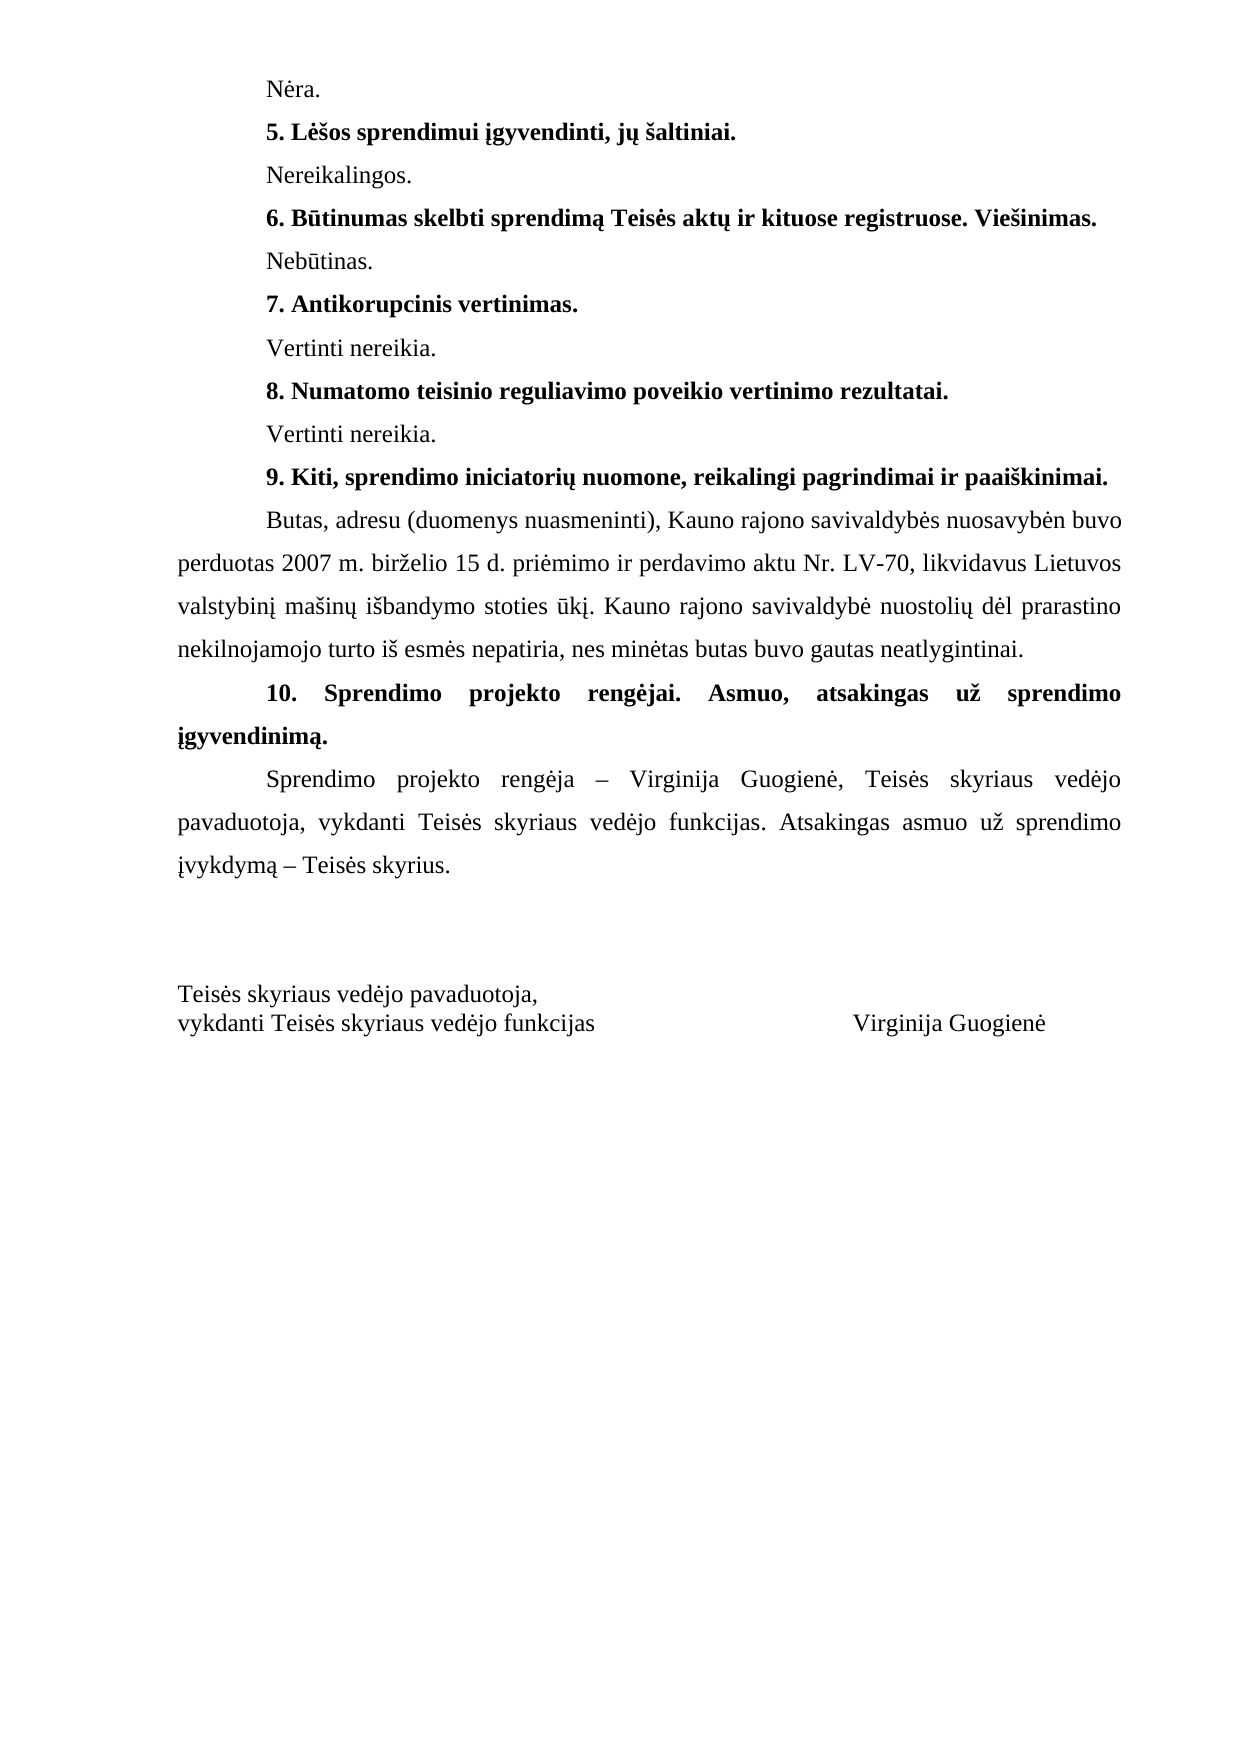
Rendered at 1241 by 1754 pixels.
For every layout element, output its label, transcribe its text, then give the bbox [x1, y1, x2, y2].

text Nereikalingos. [177, 160, 1122, 189]
text Nėra. [177, 74, 1122, 103]
text Butas, adresu (duomenys nuasmeninti), Kauno rajono savivaldybės nuosavybėn buvo perduotas 2007 m. birželio 15 d. priėmimo ir perdavimo aktu Nr. LV-70, likvidavus Lietuvos valstybinį mašinų išbandymo stoties ūkį. Kauno rajono savivaldybė nuostolių dėl prarastino nekilnojamojo turto iš esmės nepatiria, nes minėtas butas buvo gautas neatlygintinai. [177, 505, 1122, 663]
text Vertinti nereikia. [177, 419, 1122, 448]
text vykdanti Teisės skyriaus vedėjo funkcijas Virginija Guogienė [177, 1008, 1122, 1037]
text Nebūtinas. [177, 246, 1122, 275]
text 6. Būtinumas skelbti sprendimą Teisės aktų ir kituose registruose. Viešinimas. [177, 203, 1122, 232]
text Teisės skyriaus vedėjo pavaduotoja, [177, 979, 1122, 1008]
text 5. Lėšos sprendimui įgyvendinti, jų šaltiniai. [177, 117, 1122, 146]
text 7. Antikorupcinis vertinimas. [177, 289, 1122, 318]
text 10. Sprendimo projekto rengėjai. Asmuo, atsakingas už sprendimo įgyvendinimą. [177, 678, 1122, 749]
text 9. Kiti, sprendimo iniciatorių nuomone, reikalingi pagrindimai ir paaiškinimai. [177, 462, 1122, 491]
text Sprendimo projekto rengėja – Virginija Guogienė, Teisės skyriaus vedėjo pavaduotoja, vykdanti Teisės skyriaus vedėjo funkcijas. Atsakingas asmuo už sprendimo įvykdymą – Teisės skyrius. [177, 764, 1122, 879]
text Vertinti nereikia. [177, 333, 1122, 361]
text 8. Numatomo teisinio reguliavimo poveikio vertinimo rezultatai. [177, 376, 1122, 404]
